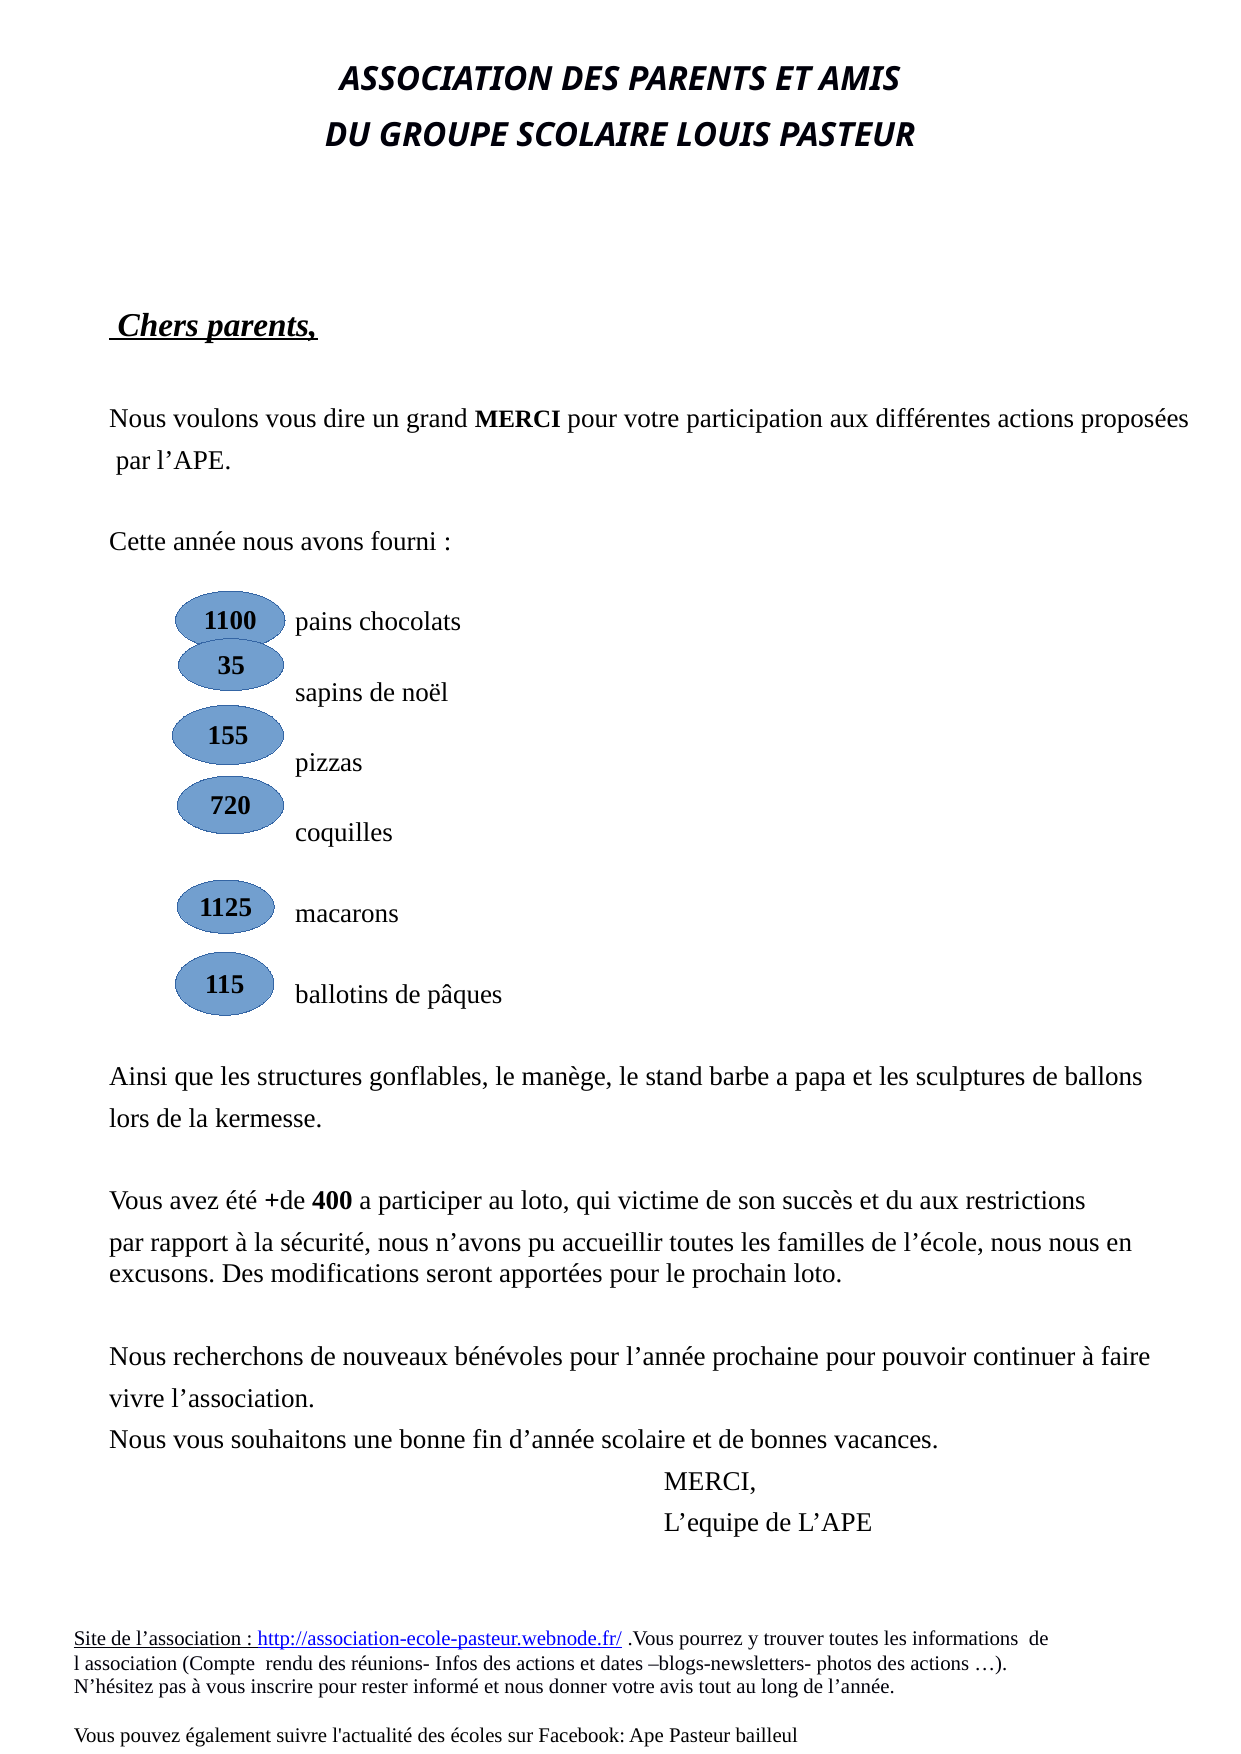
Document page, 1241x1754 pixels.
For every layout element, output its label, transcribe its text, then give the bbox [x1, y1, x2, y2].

text Vous pouvez également suivre l'actualité des écoles sur Facebook: Ape Pasteur bailleul [73, 1723, 1240, 1747]
list [109, 978, 193, 1009]
list Nous vous souhaitons une bonne fin d’année scolaire et de bonnes vacances. [109, 1423, 1240, 1454]
list sapins de noël [109, 647, 1240, 707]
list L’equipe de L’APE [109, 1506, 1240, 1538]
text ASSOCIATION DES PARENTS ET AMIS [0, 55, 1240, 101]
text N’hésitez pas à vous inscrire pour rester informé et nous donner votre avis tout au long de l’année. [73, 1674, 1240, 1698]
list par l’APE. [109, 444, 1240, 475]
text DU GROUPE SCOLAIRE LOUIS PASTEUR [0, 110, 1240, 156]
list MERCI, [109, 1465, 1240, 1496]
list vivre l’association. [109, 1382, 1240, 1413]
list ballotins de pâques [256, 978, 1240, 1009]
list pains chocolats [276, 605, 1240, 637]
list Vous avez été +de 400 a participer au loto, qui victime de son succès et du aux restrictions [109, 1184, 1240, 1216]
list par rapport à la sécurité, nous n’avons pu accueillir toutes les familles de l’école, nous nous en excusons. Des modifications seront apportées pour le prochain loto. [109, 1226, 1240, 1288]
text Site de l’association : http://association-ecole-pasteur.webnode.fr/ .Vous pourrez y trouver toutes les informations de [73, 1626, 1240, 1650]
list Chers parents, [109, 305, 1240, 343]
list Nous voulons vous dire un grand MERCI pour votre participation aux différentes actions proposées [109, 402, 1240, 433]
list macarons [258, 897, 1240, 928]
list coquilles [109, 788, 1240, 847]
list [109, 897, 194, 928]
list [109, 605, 184, 637]
list Nous recherchons de nouveaux bénévoles pour l’année prochaine pour pouvoir continuer à faire [109, 1340, 1240, 1371]
list Ainsi que les structures gonflables, le manège, le stand barbe a papa et les sculptures de ballons [109, 1060, 1240, 1091]
list lors de la kermesse. [109, 1102, 1240, 1133]
text l association (Compte rendu des réunions- Infos des actions et dates –blogs-newsletters- photos des actions …). [73, 1650, 1240, 1674]
list Cette année nous avons fourni : [109, 525, 1240, 556]
list pizzas [109, 717, 1240, 777]
